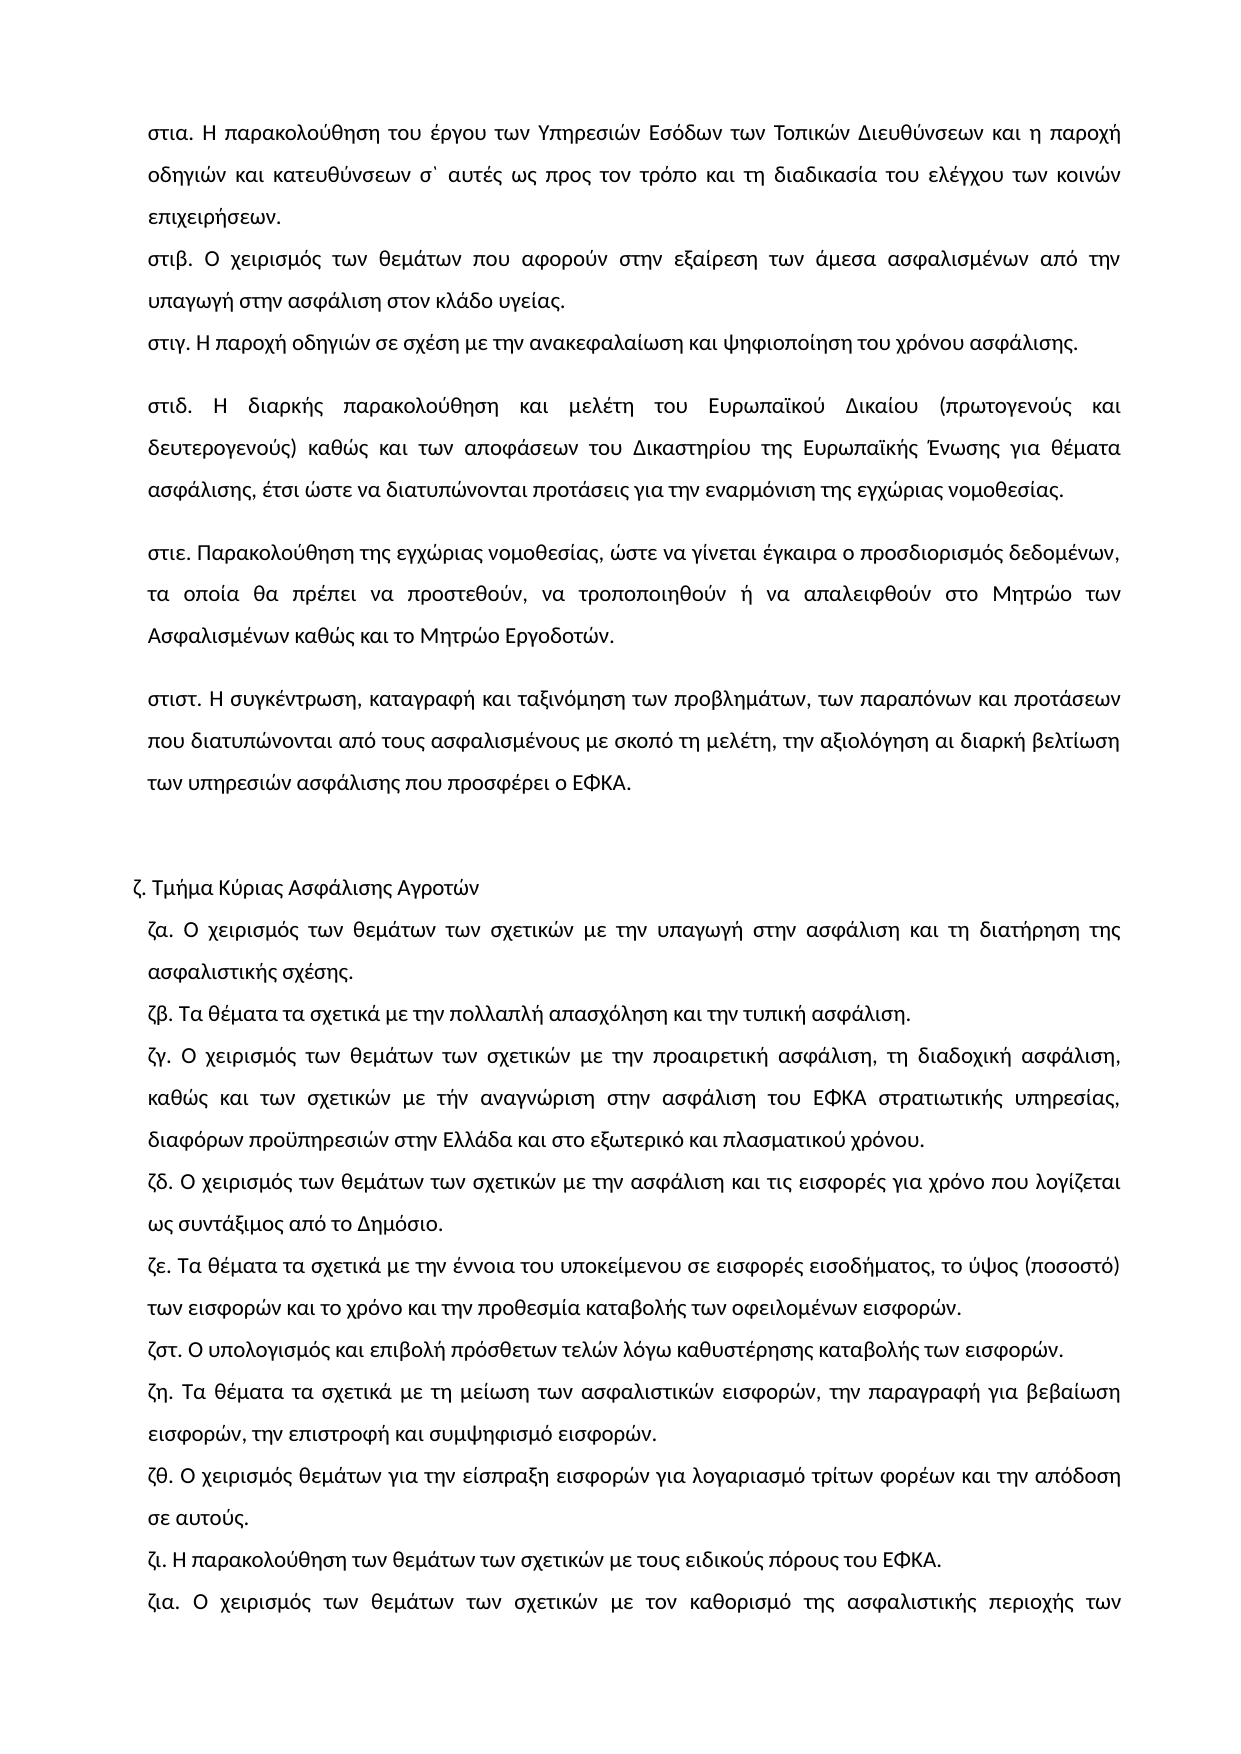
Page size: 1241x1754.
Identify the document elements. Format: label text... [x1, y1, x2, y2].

text ζι. Η παρακολούθηση των θεμάτων των σχετικών με τους ειδικούς πόρους του ΕΦΚΑ. [148, 1545, 1122, 1573]
text ζ. Τμήμα Κύριας Ασφάλισης Αγροτών [133, 873, 1122, 901]
text ζστ. Ο υπολογισμός και επιβολή πρόσθετων τελών λόγω καθυστέρησης καταβολής των εισφορών. [148, 1335, 1122, 1363]
text στιστ. Η συγκέντρωση, καταγραφή και ταξινόμηση των προβλημάτων, των παραπόνων και προτάσεων που διατυπώνονται από τους ασφαλισμένους με σκοπό τη μελέτη, την αξιολόγηση αι διαρκή βελτίωση των υπηρεσιών ασφάλισης που προσφέρει ο ΕΦΚΑ. [148, 684, 1122, 796]
text στιδ. Η διαρκής παρακολούθηση και μελέτη του Ευρωπαϊκού Δικαίου (πρωτογενούς και δευτερογενούς) καθώς και των αποφάσεων του Δικαστηρίου της Ευρωπαϊκής Ένωσης για θέματα ασφάλισης, έτσι ώστε να διατυπώνονται προτάσεις για την εναρμόνιση της εγχώριας νομοθεσίας. [148, 391, 1122, 503]
text ζα. Ο χειρισμός των θεμάτων των σχετικών με την υπαγωγή στην ασφάλιση και τη διατήρηση της ασφαλιστικής σχέσης. [148, 915, 1122, 985]
text στια. Η παρακολούθηση του έργου των Υπηρεσιών Εσόδων των Τοπικών Διευθύνσεων και η παροχή οδηγιών και κατευθύνσεων σ` αυτές ως προς τον τρόπο και τη διαδικασία του ελέγχου των κοινών επιχειρήσεων. [148, 118, 1122, 230]
text ζθ. Ο χειρισμός θεμάτων για την είσπραξη εισφορών για λογαριασμό τρίτων φορέων και την απόδοση σε αυτούς. [148, 1461, 1122, 1531]
text ζη. Τα θέματα τα σχετικά με τη μείωση των ασφαλιστικών εισφορών, την παραγραφή για βεβαίωση εισφορών, την επιστροφή και συμψηφισμό εισφορών. [148, 1377, 1122, 1447]
text στιε. Παρακολούθηση της εγχώριας νομοθεσίας, ώστε να γίνεται έγκαιρα ο προσδιορισμός δεδομένων, τα οποία θα πρέπει να προστεθούν, να τροποποιηθούν ή να απαλειφθούν στο Μητρώο των Ασφαλισμένων καθώς και το Μητρώο Εργοδοτών. [148, 538, 1122, 649]
text ζια. Ο χειρισμός των θεμάτων των σχετικών με τον καθορισμό της ασφαλιστικής περιοχής των [148, 1587, 1122, 1615]
text ζδ. Ο χειρισμός των θεμάτων των σχετικών με την ασφάλιση και τις εισφορές για χρόνο που λογίζεται ως συντάξιμος από το Δημόσιο. [148, 1167, 1122, 1237]
text ζε. Τα θέματα τα σχετικά με την έννοια του υποκείμενου σε εισφορές εισοδήματος, το ύψος (ποσοστό) των εισφορών και το χρόνο και την προθεσμία καταβολής των οφειλομένων εισφορών. [148, 1251, 1122, 1321]
text ζβ. Τα θέματα τα σχετικά με την πολλαπλή απασχόληση και την τυπική ασφάλιση. [148, 999, 1122, 1027]
text στιγ. Η παροχή οδηγιών σε σχέση με την ανακεφαλαίωση και ψηφιοποίηση του χρόνου ασφάλισης. [148, 328, 1122, 356]
text ζγ. Ο χειρισμός των θεμάτων των σχετικών με την προαιρετική ασφάλιση, τη διαδοχική ασφάλιση, καθώς και των σχετικών με τήν αναγνώριση στην ασφάλιση του ΕΦΚΑ στρατιωτικής υπηρεσίας, διαφόρων προϋπηρεσιών στην Ελλάδα και στο εξωτερικό και πλασματικού χρόνου. [148, 1041, 1122, 1153]
text στιβ. Ο χειρισμός των θεμάτων που αφορούν στην εξαίρεση των άμεσα ασφαλισμένων από την υπαγωγή στην ασφάλιση στον κλάδο υγείας. [148, 244, 1122, 314]
